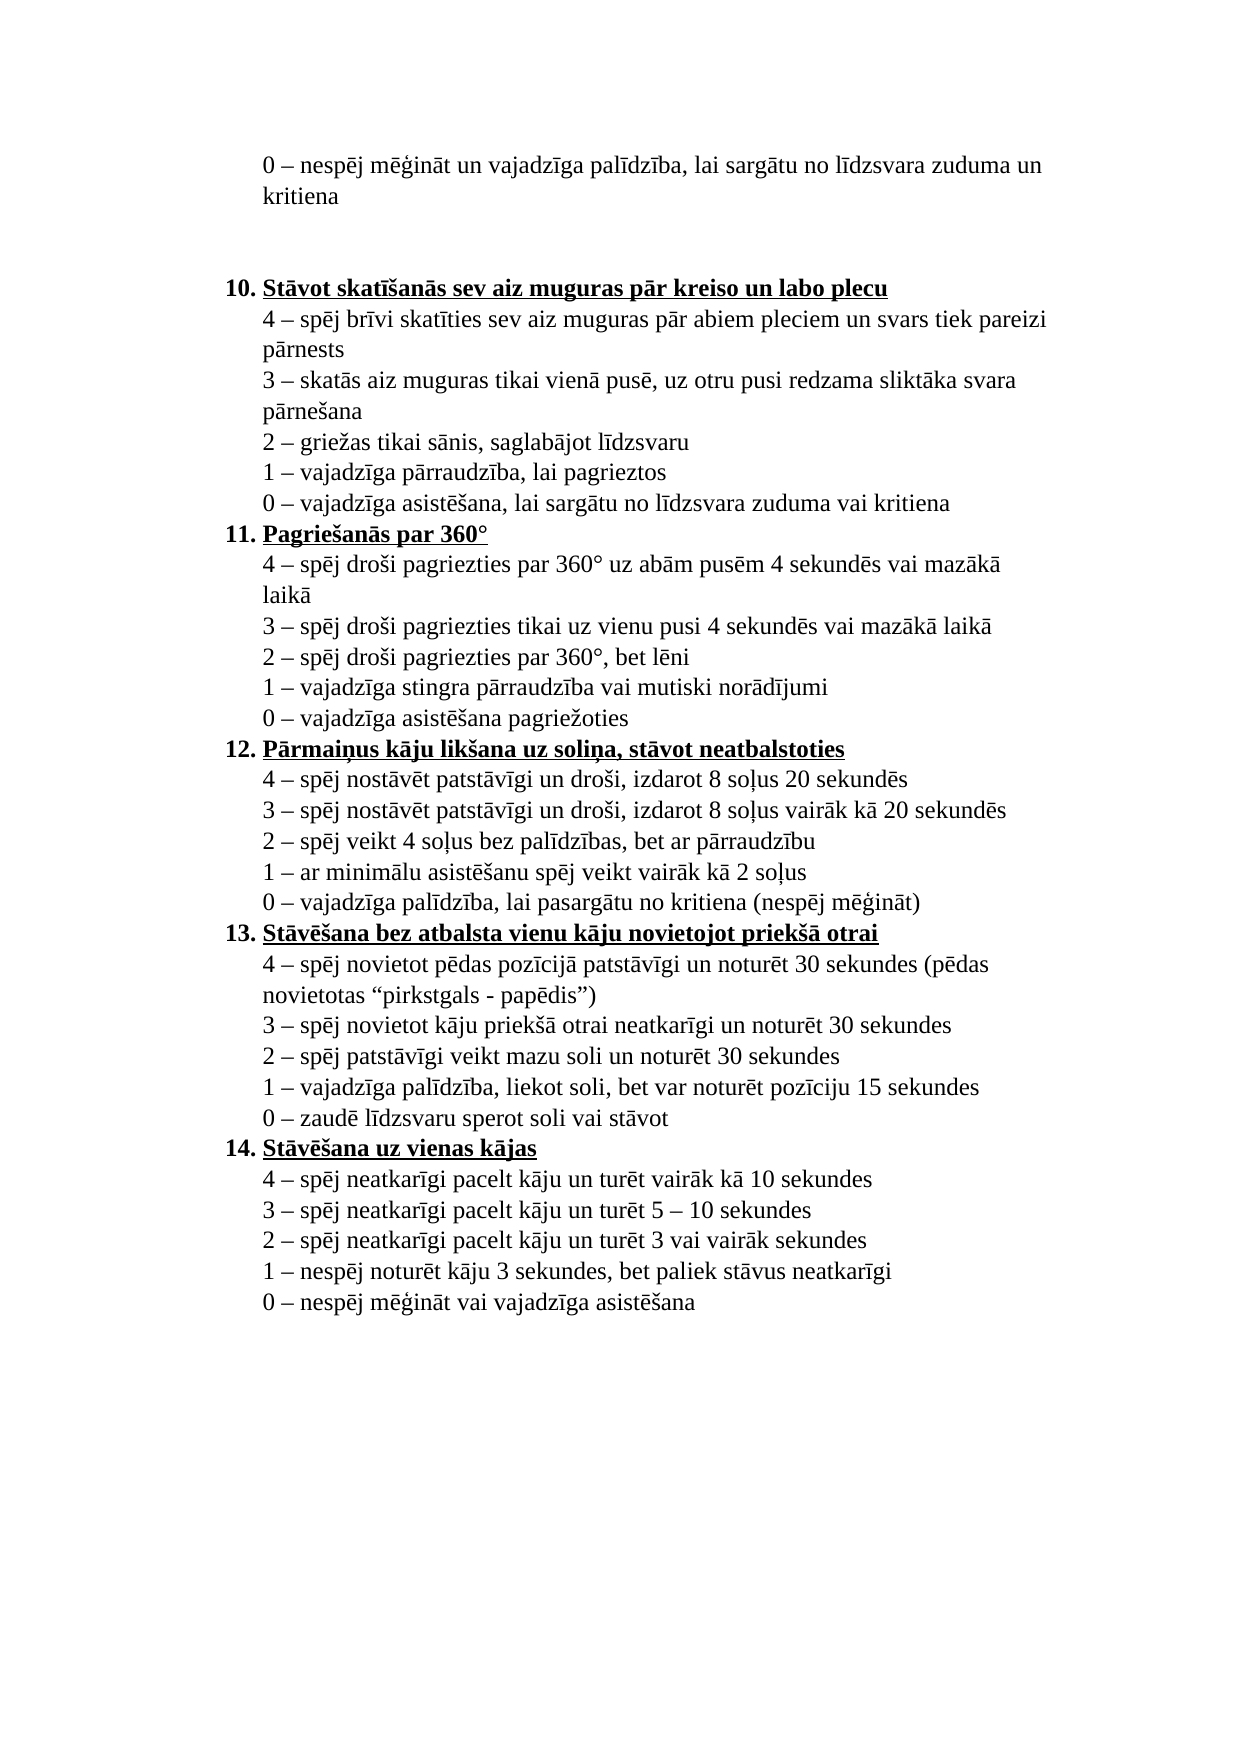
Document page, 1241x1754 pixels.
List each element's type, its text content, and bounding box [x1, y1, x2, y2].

text 0 – vajadzīga asistēšana, lai sargātu no līdzsvara zuduma vai kritiena [262, 488, 1053, 517]
list Stāvot skatīšanās sev aiz muguras pār kreiso un labo plecu [225, 273, 1053, 302]
text 0 – nespēj mēģināt vai vajadzīga asistēšana [262, 1287, 1053, 1316]
list Pagriešanās par 360° [225, 519, 1053, 547]
text 4 – spēj novietot pēdas pozīcijā patstāvīgi un noturēt 30 sekundes (pēdas novietotas “pirkstgals - papēdis”) [262, 949, 1053, 1008]
text 3 – spēj novietot kāju priekšā otrai neatkarīgi un noturēt 30 sekundes [262, 1010, 1053, 1039]
text 1 – vajadzīga stingra pārraudzība vai mutiski norādījumi [262, 672, 1053, 701]
text 2 – spēj droši pagriezties par 360°, bet lēni [262, 642, 1053, 670]
text 1 – ar minimālu asistēšanu spēj veikt vairāk kā 2 soļus [262, 857, 1053, 886]
text 2 – spēj veikt 4 soļus bez palīdzības, bet ar pārraudzību [262, 826, 1053, 855]
text 0 – vajadzīga palīdzība, lai pasargātu no kritiena (nespēj mēģināt) [262, 887, 1053, 916]
text 3 – spēj nostāvēt patstāvīgi un droši, izdarot 8 soļus vairāk kā 20 sekundēs [262, 795, 1053, 824]
text 1 – vajadzīga pārraudzība, lai pagrieztos [262, 457, 1053, 486]
list Stāvēšana uz vienas kājas [225, 1133, 1053, 1162]
text 4 – spēj brīvi skatīties sev aiz muguras pār abiem pleciem un svars tiek pareizi pārnests [262, 304, 1053, 363]
text 4 – spēj droši pagriezties par 360° uz abām pusēm 4 sekundēs vai mazākā laikā [262, 549, 1053, 609]
text 0 – nespēj mēģināt un vajadzīga palīdzība, lai sargātu no līdzsvara zuduma un kritiena [262, 150, 1053, 209]
text 2 – griežas tikai sānis, saglabājot līdzsvaru [262, 427, 1053, 455]
list Pārmaiņus kāju likšana uz soliņa, stāvot neatbalstoties [225, 734, 1053, 763]
text 0 – vajadzīga asistēšana pagriežoties [262, 703, 1053, 732]
text 2 – spēj patstāvīgi veikt mazu soli un noturēt 30 sekundes [262, 1041, 1053, 1070]
text 3 – spēj neatkarīgi pacelt kāju un turēt 5 – 10 sekundes [262, 1195, 1053, 1223]
text 0 – zaudē līdzsvaru sperot soli vai stāvot [262, 1103, 1053, 1131]
text 4 – spēj neatkarīgi pacelt kāju un turēt vairāk kā 10 sekundes [262, 1164, 1053, 1193]
text 1 – nespēj noturēt kāju 3 sekundes, bet paliek stāvus neatkarīgi [262, 1256, 1053, 1285]
text 3 – spēj droši pagriezties tikai uz vienu pusi 4 sekundēs vai mazākā laikā [262, 611, 1053, 640]
text 4 – spēj nostāvēt patstāvīgi un droši, izdarot 8 soļus 20 sekundēs [262, 764, 1053, 793]
text 1 – vajadzīga palīdzība, liekot soli, bet var noturēt pozīciju 15 sekundes [262, 1072, 1053, 1101]
list Stāvēšana bez atbalsta vienu kāju novietojot priekšā otrai [225, 918, 1053, 947]
text 2 – spēj neatkarīgi pacelt kāju un turēt 3 vai vairāk sekundes [262, 1226, 1053, 1254]
text 3 – skatās aiz muguras tikai vienā pusē, uz otru pusi redzama sliktāka svara pārnešana [262, 365, 1053, 424]
